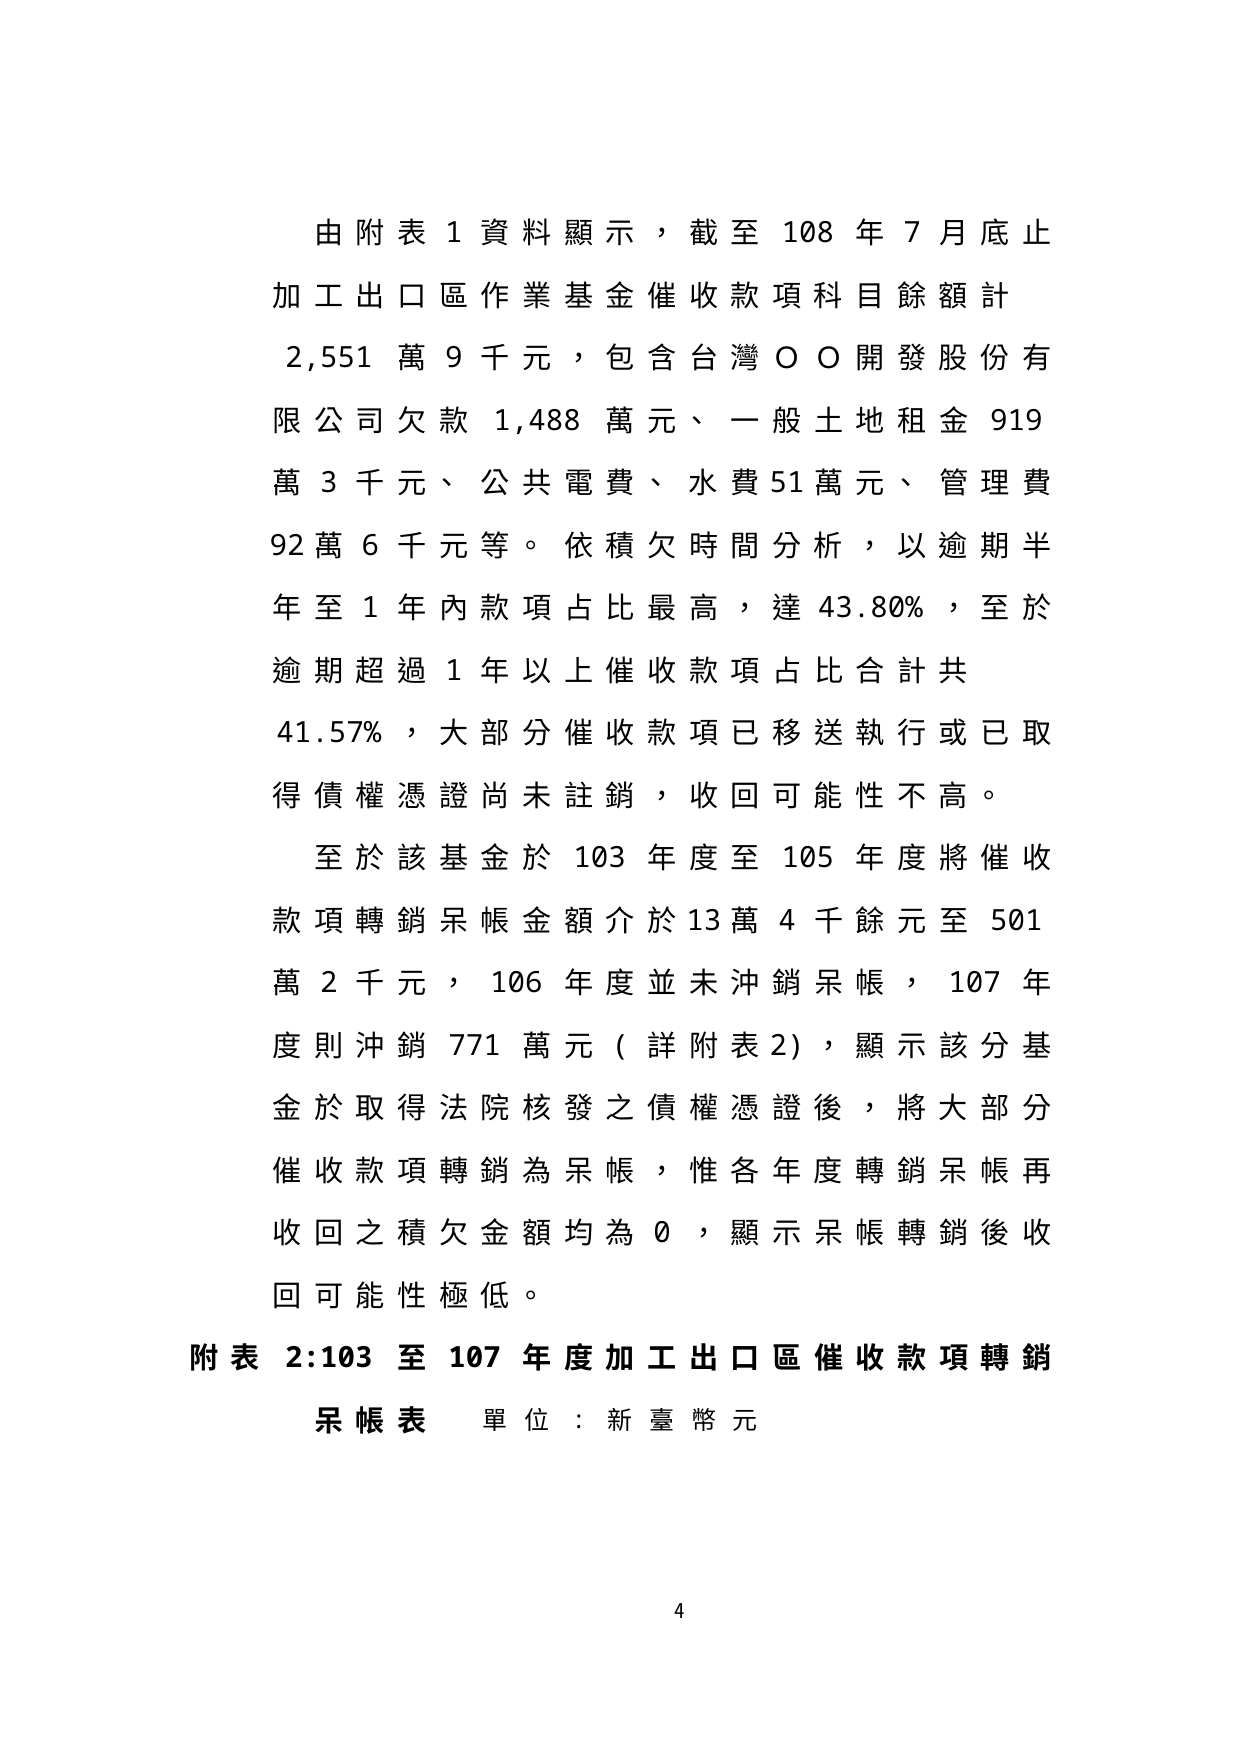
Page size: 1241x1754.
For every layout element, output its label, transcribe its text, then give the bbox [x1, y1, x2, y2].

text 至於該基金於103年度至105年度將催收款項轉銷呆帳金額介於13萬4千餘元至501萬2千元，106年度並未沖銷呆帳，107年度則沖銷771萬元(詳附表2)，顯示該分基金於取得法院核發之債權憑證後，將大部分催收款項轉銷為呆帳，惟各年度轉銷呆帳再收回之積欠金額均為0，顯示呆帳轉銷後收回可能性極低。 [242, 814, 1058, 1314]
text 附表2:103至107年度加工出口區催收款項轉銷呆帳表 單位:新臺幣元 [183, 1314, 1058, 1439]
text 由附表1資料顯示，截至108年7月底止加工出口區作業基金催收款項科目餘額計2,551萬9千元，包含台灣ＯＯ開發股份有限公司欠款1,488萬元、一般土地租金919萬3千元、公共電費、水費51萬元、管理費92萬6千元等。依積欠時間分析，以逾期半年至1年內款項占比最高，達43.80%，至於逾期超過1年以上催收款項占比合計共41.57%，大部分催收款項已移送執行或已取得債權憑證尚未註銷，收回可能性不高。 [242, 189, 1058, 814]
